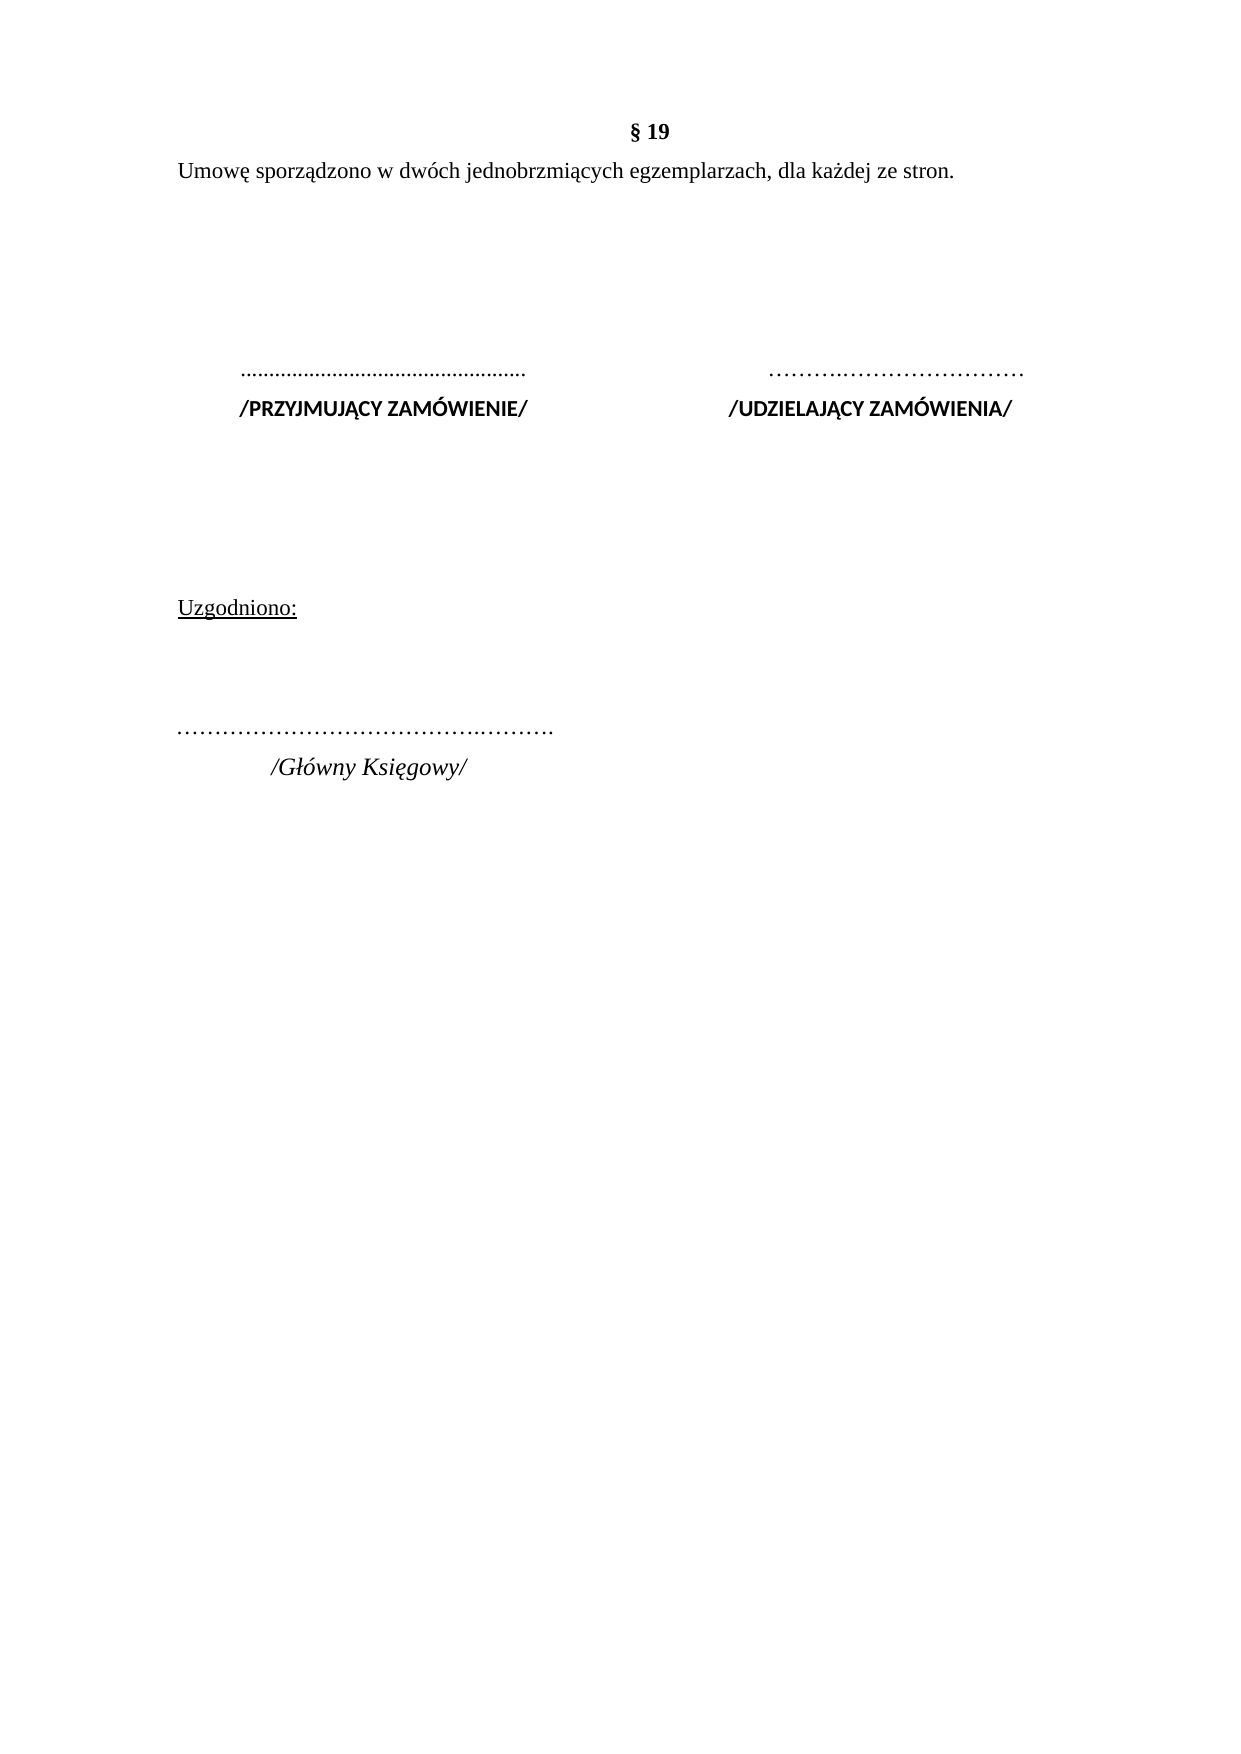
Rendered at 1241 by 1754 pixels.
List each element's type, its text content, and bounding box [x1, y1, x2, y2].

text .................................................. ……….…………………… [177, 355, 1122, 381]
text ………………………………….………. [176, 713, 1122, 739]
text Umowę sporządzono w dwóch jednobrzmiących egzemplarzach, dla każdej ze stron. [177, 158, 1122, 184]
text /Główny Księgowy/ [177, 752, 1122, 781]
text /PRZYJMUJĄCY ZAMÓWIENIE/ /UDZIELAJĄCY ZAMÓWIENIA/ [177, 394, 1122, 422]
text § 19 [177, 118, 1122, 144]
text Uzgodniono: [177, 594, 1122, 621]
